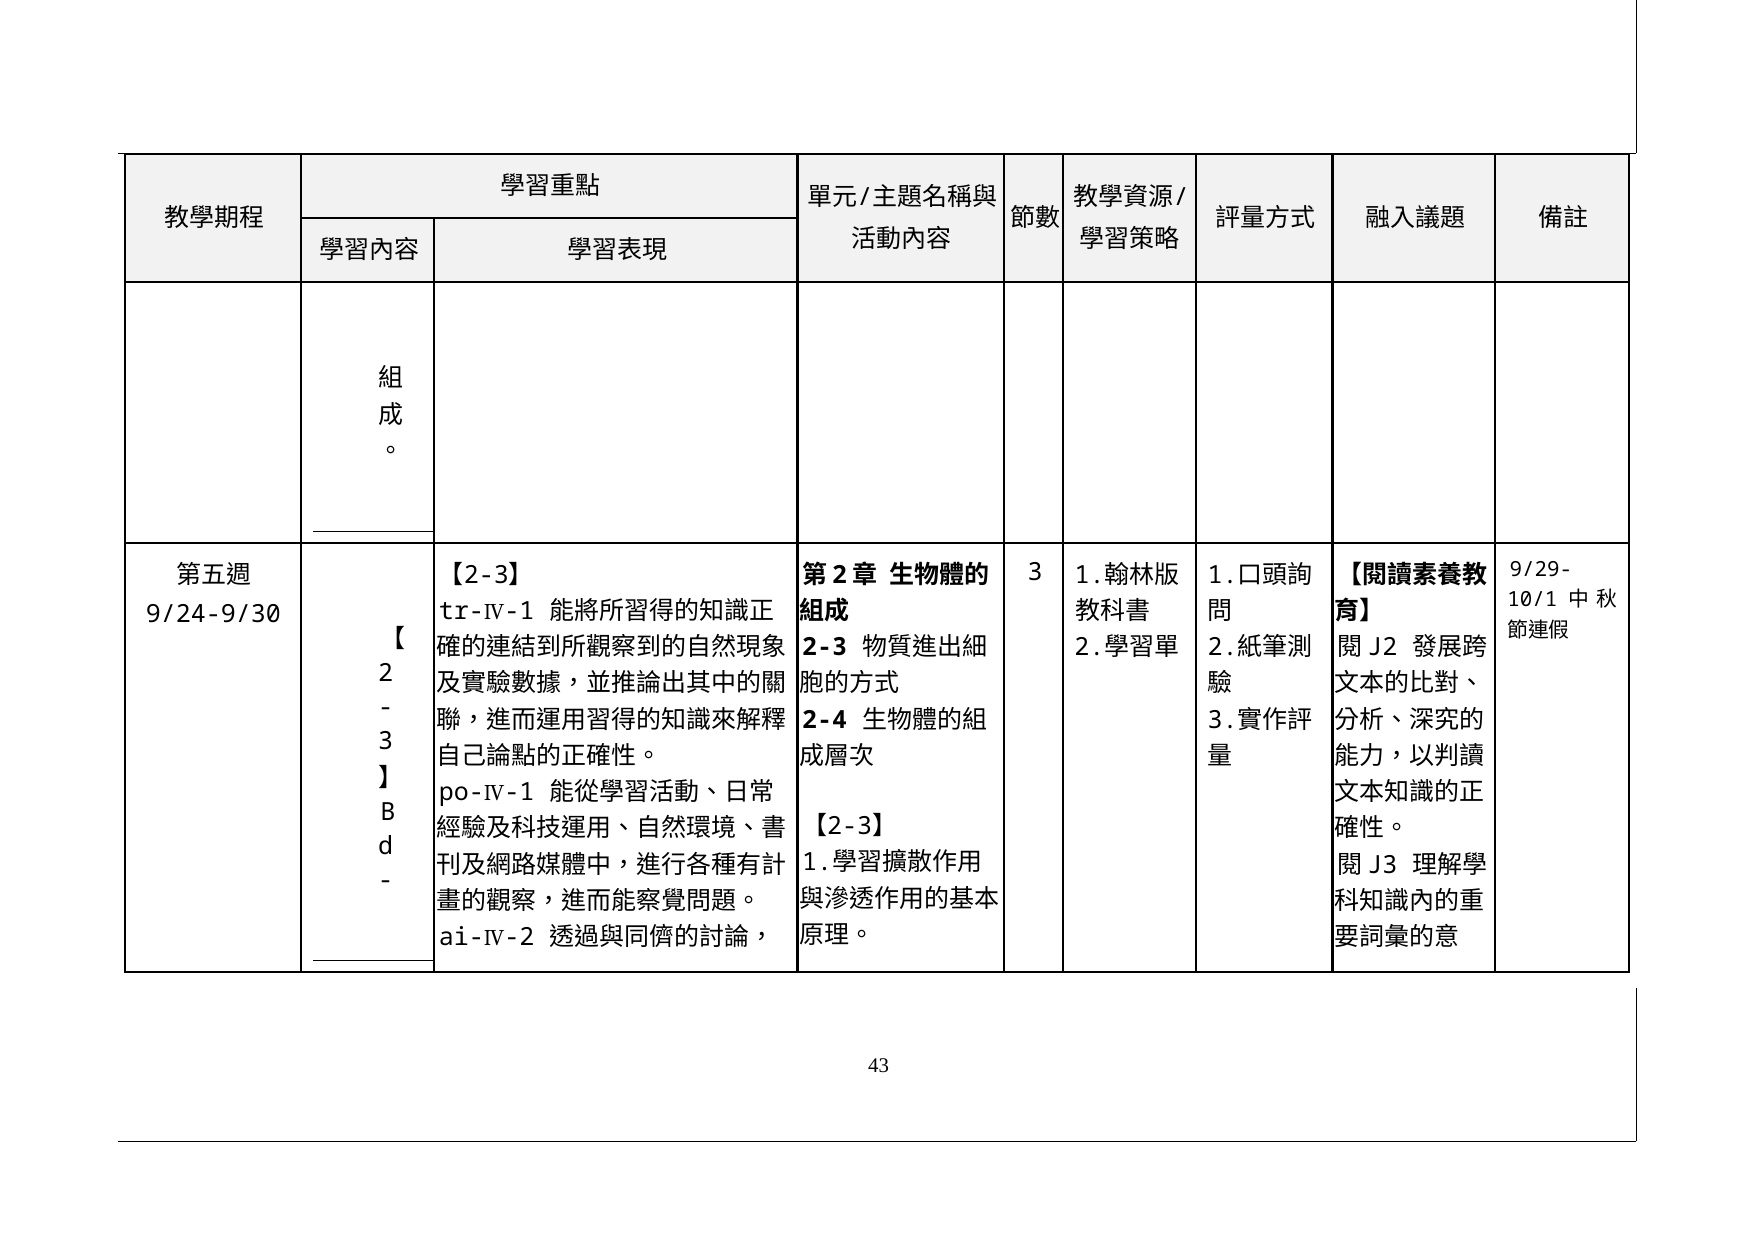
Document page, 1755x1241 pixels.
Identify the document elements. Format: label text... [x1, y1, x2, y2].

table_cell 第五週 9/24-9/30 [126, 544, 300, 971]
table_cell 【閱讀素養教育】 閱J2 發展跨文本的比對、分析、深究的能力，以判讀文本知識的正確性。 閱J3 理解學科知識內的重要詞彙的意 [1334, 544, 1494, 971]
table_cell [1334, 283, 1494, 542]
table_cell [1496, 283, 1628, 542]
table_cell 9/29-10/1中秋節連假 [1496, 544, 1628, 971]
table_cell 學習內容 [302, 219, 433, 281]
table_cell 1.翰林版教科書 2.學習單 [1064, 544, 1195, 971]
table_header 融入議題 [1334, 155, 1494, 281]
table_cell [1005, 283, 1062, 542]
table_cell 【2-3】 tr-Ⅳ-1 能將所習得的知識正確的連結到所觀察到的自然現象及實驗數據，並推論出其中的關聯，進而運用習得的知識來解釋自己論點的正確性。 po-Ⅳ-1 能從學習活動、日常經驗及科技運用、自然環境、書刊及網路媒體中，進行各種有計畫的觀察，進而能察覺問題。 ai-Ⅳ-2 透過與同儕的討論， [435, 544, 796, 971]
table_cell 【2-3】 Bd- [302, 544, 433, 971]
table_cell 第2章 生物體的組成 2-3 物質進出細胞的方式 2-4 生物體的組成層次 【2-3】 1.學習擴散作用與滲透作用的基本原理。 [799, 544, 1003, 971]
table_header 備註 [1496, 155, 1628, 281]
table_cell [1197, 283, 1331, 542]
table_cell [1064, 283, 1195, 542]
table_header 教學資源/學習策略 [1064, 155, 1195, 281]
table_cell 3 [1005, 544, 1062, 971]
table_header 單元/主題名稱與活動內容 [799, 155, 1003, 281]
table_cell [126, 283, 300, 542]
table_header 評量方式 [1197, 155, 1331, 281]
table_cell 1.口頭詢問 2.紙筆測驗 3.實作評量 [1197, 544, 1331, 971]
table_header 節數 [1005, 155, 1062, 281]
table_cell 組成。 [302, 283, 433, 542]
table_cell 學習表現 [435, 219, 796, 281]
table_header 教學期程 [126, 155, 300, 281]
table_header 學習重點 [302, 155, 796, 217]
table_cell [799, 283, 1003, 542]
table_cell [435, 283, 796, 542]
